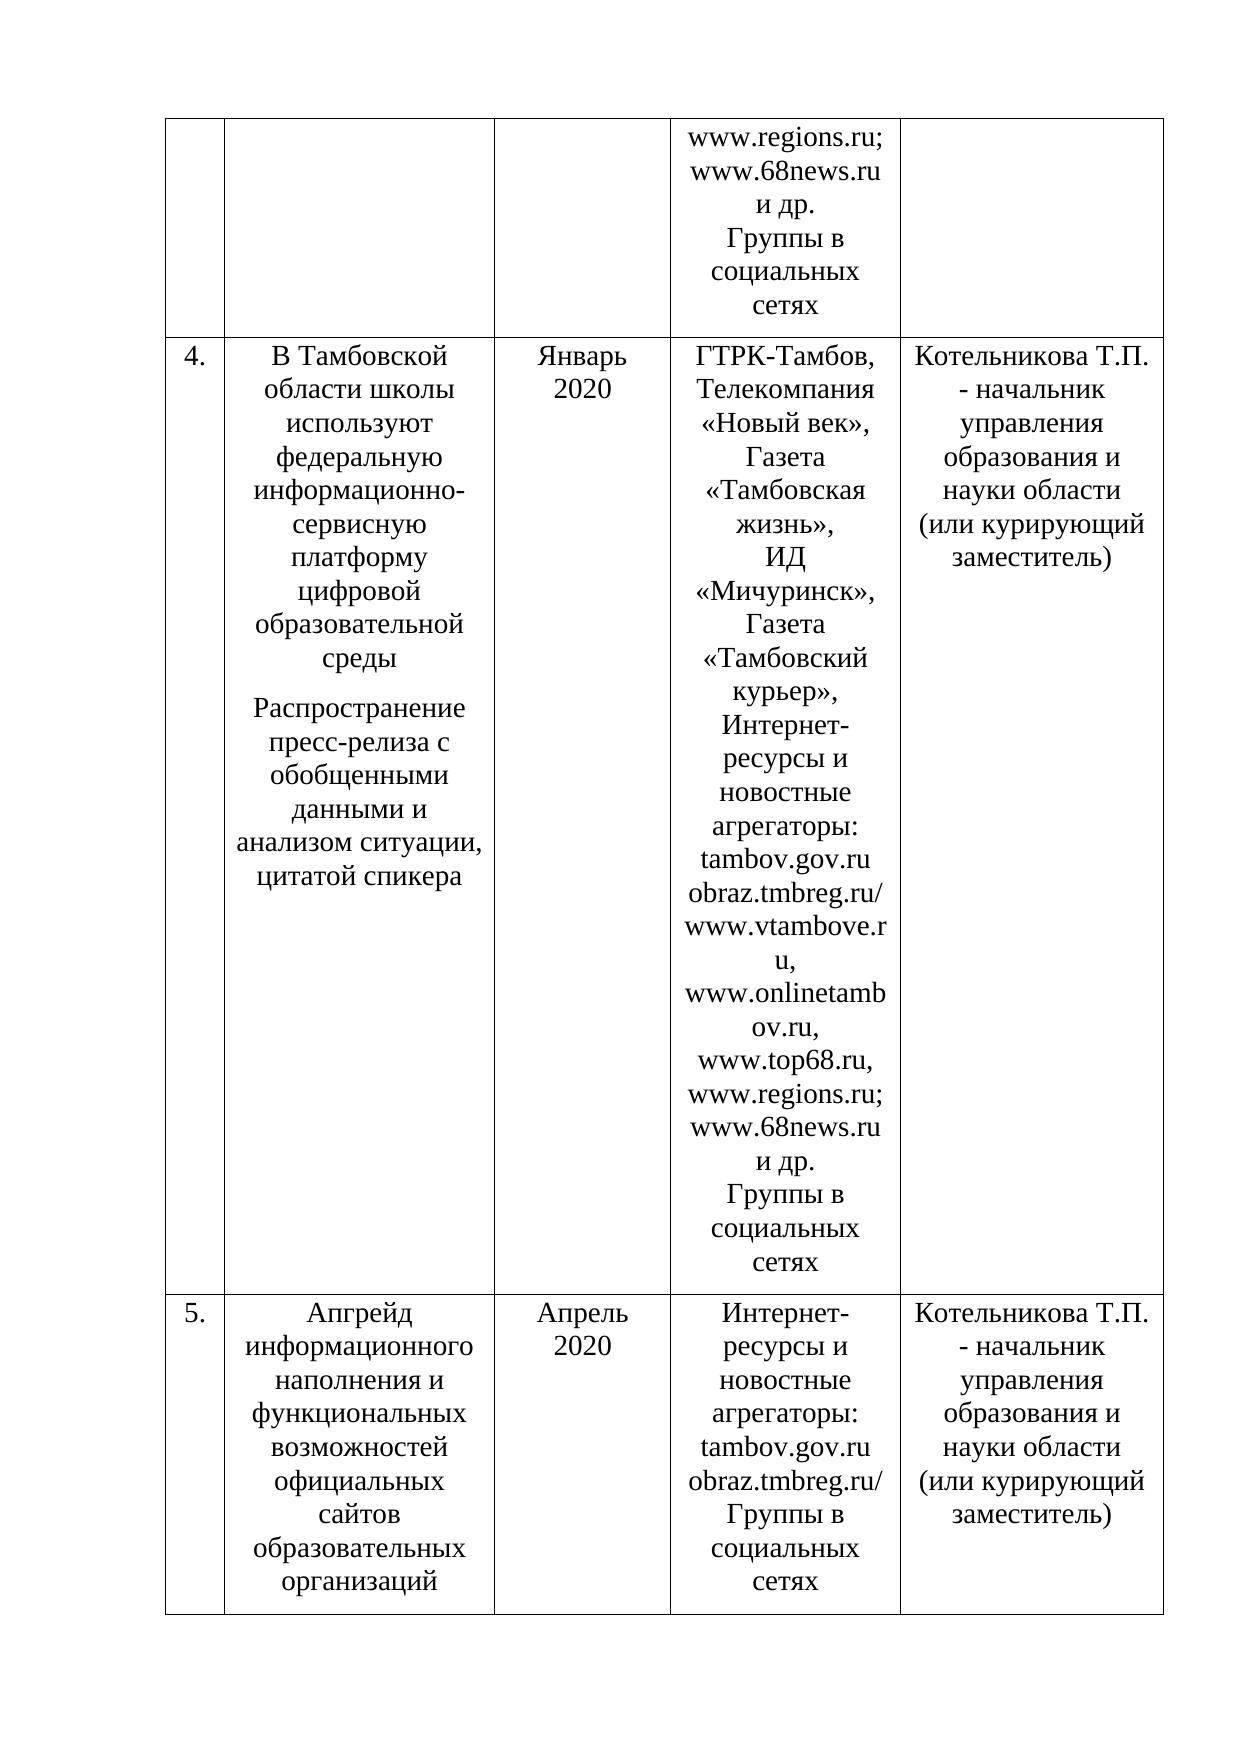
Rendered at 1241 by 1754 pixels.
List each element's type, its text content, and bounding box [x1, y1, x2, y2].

table_cell Январь 2020 [495, 338, 670, 1294]
table_cell [225, 119, 494, 337]
table_cell Апгрейд информационного наполнения и функциональных возможностей официальных сайтов образовательных организаций [225, 1295, 494, 1613]
table_cell [495, 119, 670, 337]
table_cell Интернет-ресурсы и новостные агрегаторы: tambov.gov.ru obraz.tmbreg.ru/ Группы в социальных сетях [671, 1295, 900, 1613]
table_cell В Тамбовской области школы используют федеральную информационно-сервисную платформу цифровой образовательной среды Распространение пресс-релиза с обобщенными данными и анализом ситуации, цитатой спикера [225, 338, 494, 1294]
table_cell [166, 119, 224, 337]
table_cell Котельникова Т.П. - начальник управления образования и науки области (или курирующий заместитель) [901, 1295, 1163, 1613]
table_cell [901, 119, 1163, 337]
table_cell Котельникова Т.П. - начальник управления образования и науки области (или курирующий заместитель) [901, 338, 1163, 1294]
table_cell 5. [166, 1295, 224, 1613]
table_cell Апрель 2020 [495, 1295, 670, 1613]
table_cell www.regions.ru; www.68news.ru и др. Группы в социальных сетях [671, 119, 900, 337]
table_cell 4. [166, 338, 224, 1294]
table_cell ГТРК-Тамбов, Телекомпания «Новый век», Газета «Тамбовская жизнь», ИД «Мичуринск», Газета «Тамбовский курьер», Интернет-ресурсы и новостные агрегаторы: tambov.gov.ru obraz.tmbreg.ru/ www.vtambove.ru, www.onlinetambov.ru, www.top68.ru, www.regions.ru; www.68news.ru и др. Группы в социальных сетях [671, 338, 900, 1294]
